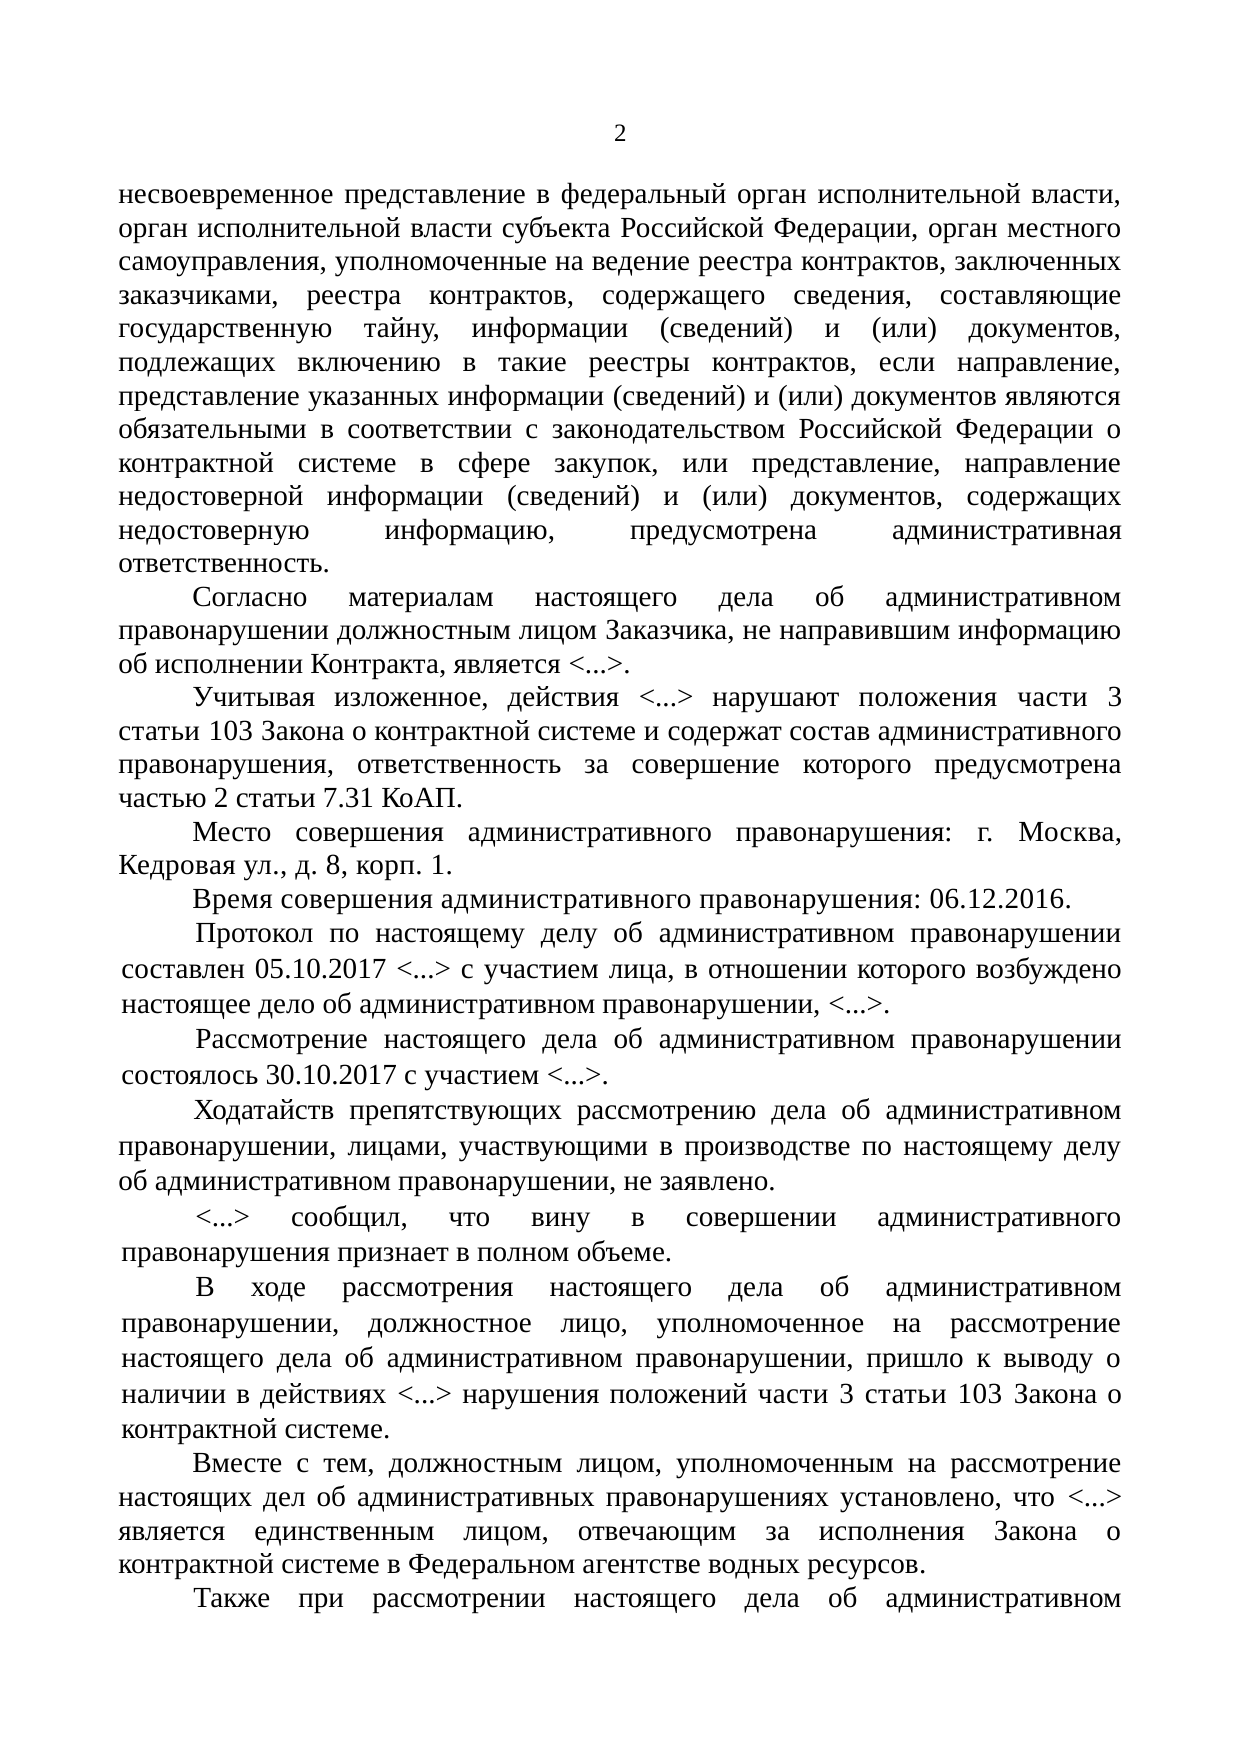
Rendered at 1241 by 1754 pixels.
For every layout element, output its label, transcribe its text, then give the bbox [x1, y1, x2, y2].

text Рассмотрение настоящего дела об административном правонарушении состоялось 30.10.2017 с участием <...>. [121, 1021, 1122, 1091]
text <...> сообщил, что вину в совершении административного правонарушения признает в полном объеме. [121, 1198, 1122, 1268]
text Согласно материалам настоящего дела об административном правонарушении должностным лицом Заказчика, не направившим информацию об исполнении Контракта, является <...>. [118, 579, 1122, 679]
text Также при рассмотрении настоящего дела об административном [118, 1580, 1122, 1613]
text Место совершения административного правонарушения: г. Москва, Кедровая ул., д. 8, корп. 1. [118, 814, 1122, 881]
text Протокол по настоящему делу об административном правонарушении составлен 05.10.2017 <...> с участием лица, в отношении которого возбуждено настоящее дело об административном правонарушении, <...>. [121, 914, 1122, 1021]
text Время совершения административного правонарушения: 06.12.2016. [118, 881, 1122, 914]
text Ходатайств препятствующих рассмотрению дела об административном правонарушении, лицами, участвующими в производстве по настоящему делу об административном правонарушении, не заявлено. [118, 1091, 1122, 1198]
text Вместе с тем, должностным лицом, уполномоченным на рассмотрение настоящих дел об административных правонарушениях установлено, что <...> является единственным лицом, отвечающим за исполнения Закона о контрактной системе в Федеральном агентстве водных ресурсов. [118, 1446, 1122, 1580]
text В ходе рассмотрения настоящего дела об административном правонарушении, должностное лицо, уполномоченное на рассмотрение настоящего дела об административном правонарушении, пришло к выводу о наличии в действиях <...> нарушения положений части 3 статьи 103 Закона о контрактной системе. [121, 1268, 1122, 1446]
text Учитывая изложенное, действия <...> нарушают положения части 3 статьи 103 Закона о контрактной системе и содержат состав административного правонарушения, ответственность за совершение которого предусмотрена частью 2 статьи 7.31 КоАП. [118, 679, 1122, 814]
text несвоевременное представление в федеральный орган исполнительной власти, орган исполнительной власти субъекта Российской Федерации, орган местного самоуправления, уполномоченные на ведение реестра контрактов, заключенных заказчиками, реестра контрактов, содержащего сведения, составляющие государственную тайну, информации (сведений) и (или) документов, подлежащих включению в такие реестры контрактов, если направление, представление указанных информации (сведений) и (или) документов являются обязательными в соответствии с законодательством Российской Федерации о контрактной системе в сфере закупок, или представление, направление недостоверной информации (сведений) и (или) документов, содержащих недостоверную информацию, предусмотрена административная ответственность. [118, 176, 1122, 579]
